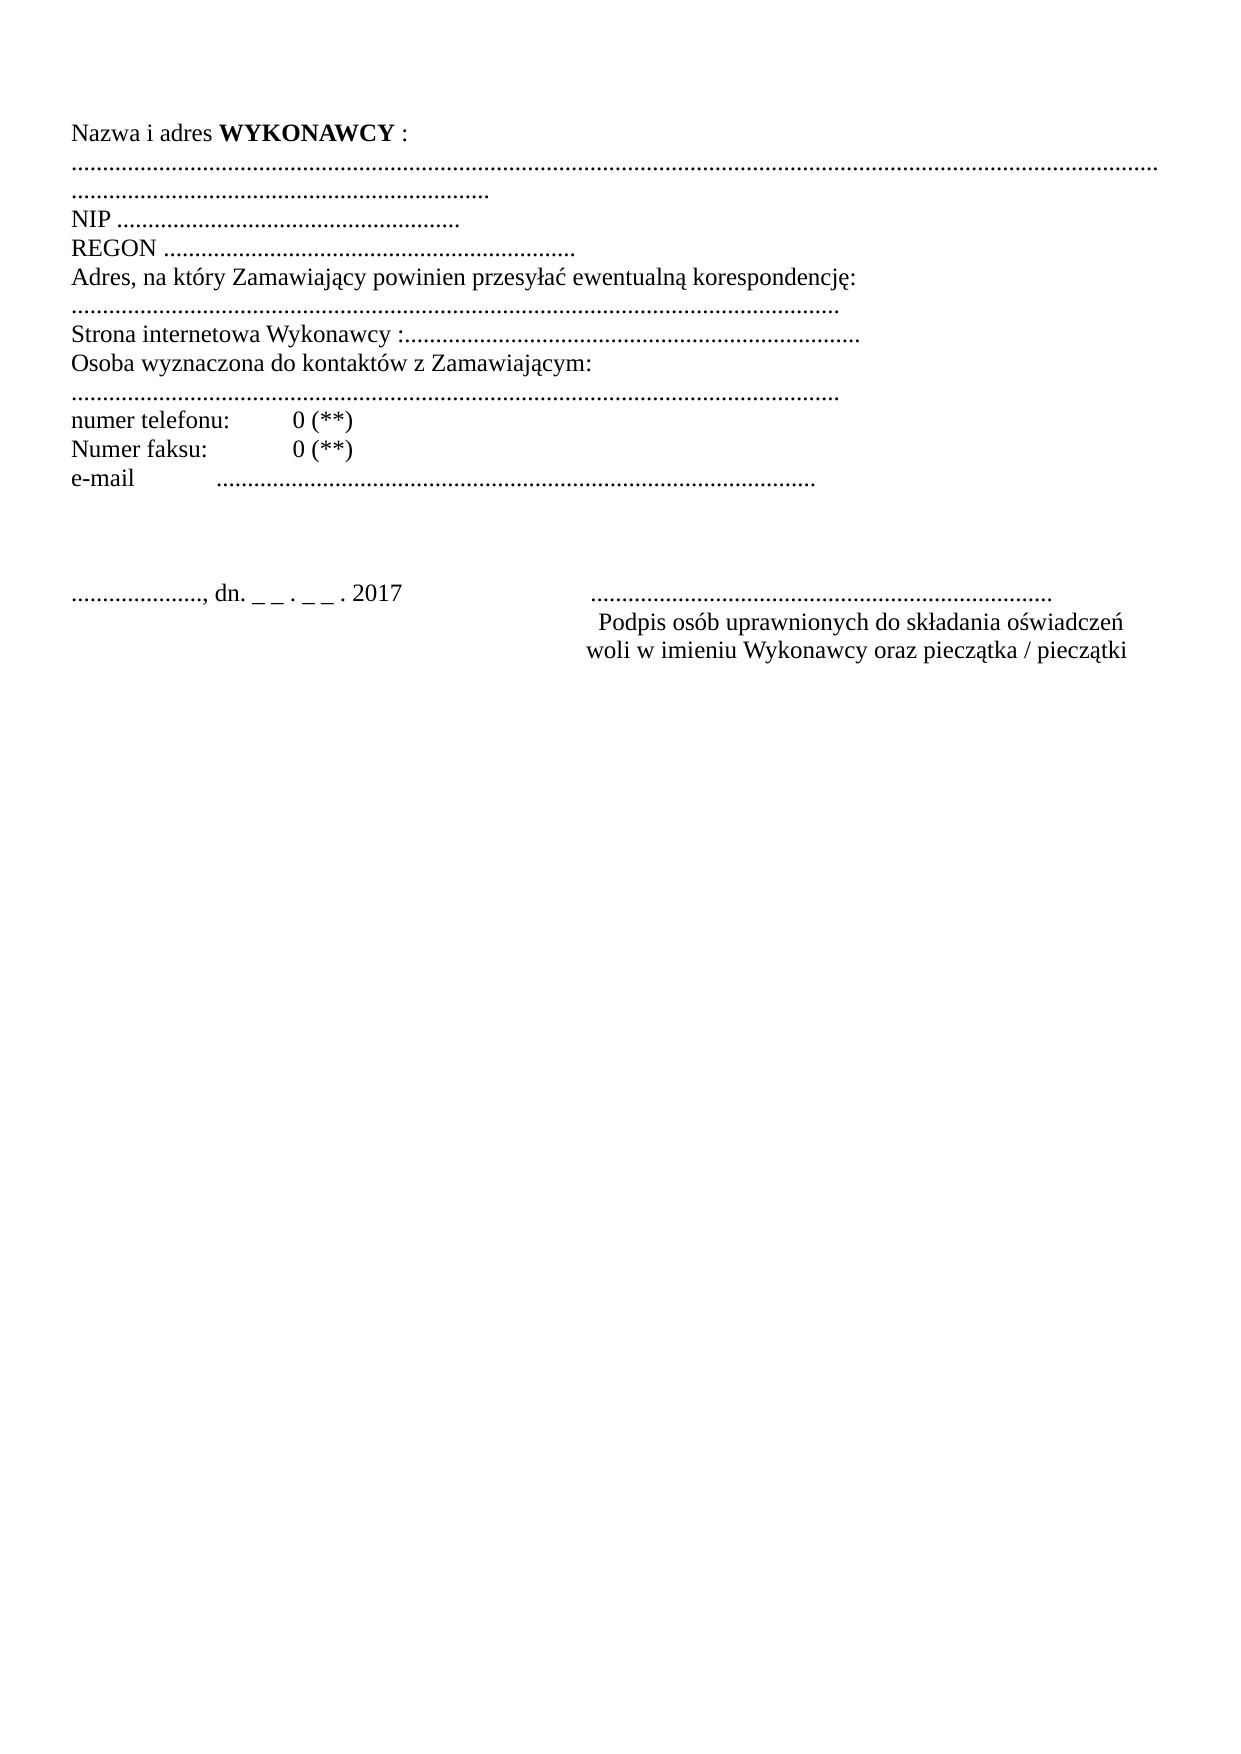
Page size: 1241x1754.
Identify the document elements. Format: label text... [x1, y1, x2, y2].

text Podpis osób uprawnionych do składania oświadczeń woli w imieniu Wykonawcy oraz pieczątka / pieczątki [71, 607, 1240, 664]
text ........................................................................................................................... [71, 377, 1162, 406]
text ........................................................................................................................... [71, 291, 1162, 319]
text ....................., dn. _ _ . _ _ . 2017 .......................................................................... [71, 578, 1240, 607]
text Strona internetowa Wykonawcy :......................................................................... [71, 319, 1162, 348]
text numer telefonu: 0 (**) [71, 406, 1162, 434]
text Nazwa i adres WYKONAWCY : [71, 118, 1169, 147]
text NIP ....................................................... [71, 204, 1162, 233]
text Osoba wyznaczona do kontaktów z Zamawiającym: [71, 348, 1169, 377]
text Numer faksu: 0 (**) [71, 434, 1169, 463]
text ................................................................................................................................................................................................................................................. [71, 147, 1162, 204]
text REGON .................................................................. [71, 233, 1162, 262]
text e-mail ................................................................................................ [71, 463, 1240, 492]
text Adres, na który Zamawiający powinien przesyłać ewentualną korespondencję: [71, 262, 1169, 291]
